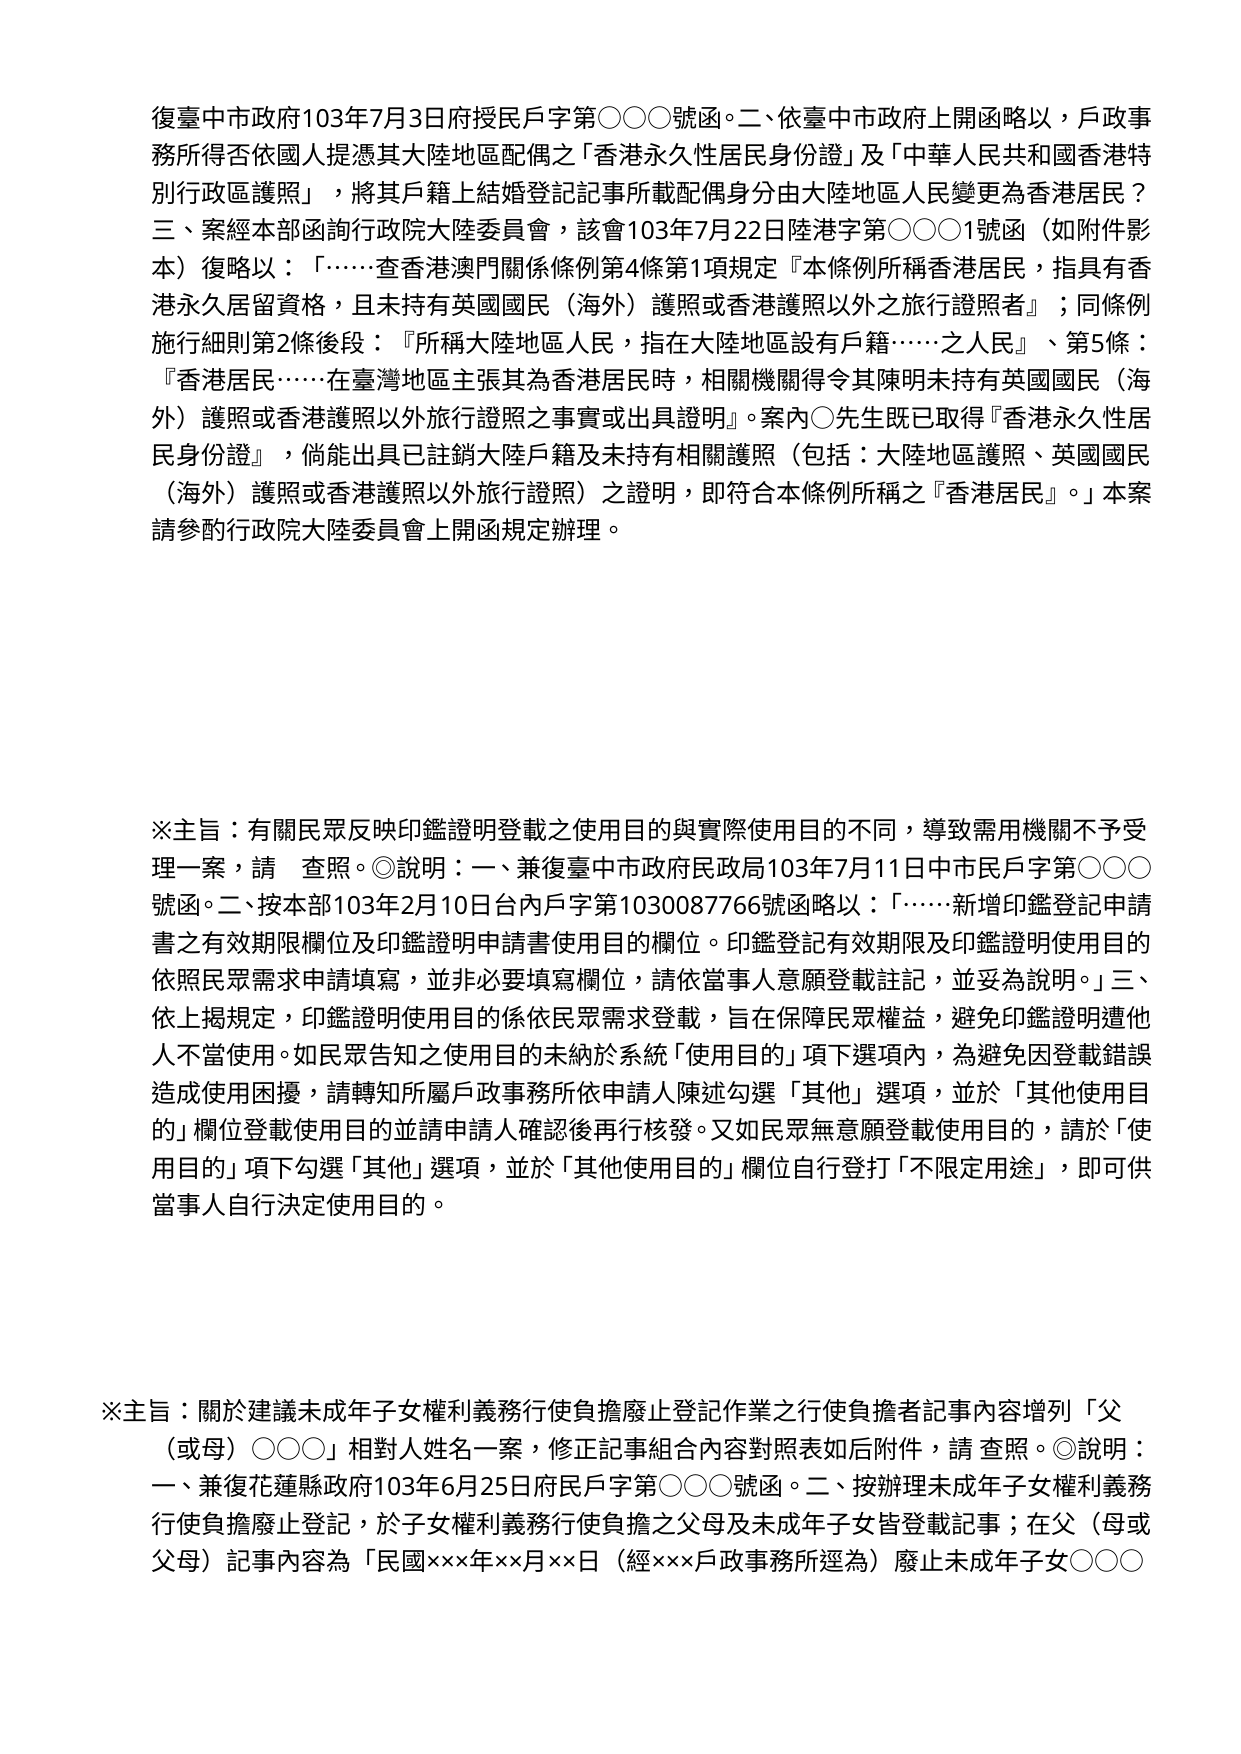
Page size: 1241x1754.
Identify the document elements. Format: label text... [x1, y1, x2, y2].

text ※主旨：關於建議未成年子女權利義務行使負擔廢止登記作業之行使負擔者記事內容增列「父（或母）○○○」相對人姓名一案，修正記事組合內容對照表如后附件，請 查照。◎說明：一、兼復花蓮縣政府103年6月25日府民戶字第○○○號函。二、按辦理未成年子女權利義務行使負擔廢止登記，於子女權利義務行使負擔之父母及未成年子女皆登載記事；在父（母或父母）記事內容為「民國×××年××月××日（經×××戶政事務所逕為）廢止未成年子女○○○權利義務行使負擔登記（民國×××年××月××日申登）。」鑑於所提旨揭增列廢止相對人父（或母）姓名以資明確俾利日後審核作業一節，同意修正為「民國×××年××月××日（經×××戶政事務所逕為）廢止父（或母）○○○行使未成年子女○○○權利義務行使負擔登記（民國×××年××月××日申登）。」三、另配合前揭增列廢止相對人父（或母）姓名，並於未成年人之記事「民國×××年××月××日（經×××戶政事務所逕為）廢止未成年子女權利義務行使負擔登記（民國×××年××月××日申登）。」爰予修正為「民國×××年××月××日（經×××戶政事務所逕為）廢止由父（母）○○○行使未成年子女權利義務行使負擔登記（民國×××年××月××日申登）。」四、次按戶籍法施行細則第22條第1項規定略以：「戶籍登記事項，應登記於戶籍登記資料有關欄位或有關之戶內，並均載明其事由及日期。……撤銷戶籍或廢止戶籍登記時，該戶籍登記資料列為除戶備份保存。」爰依上揭意旨，有關未成年子女權利義務行使負擔廢止登記之記事，得應申請人申請簿頁改換寫，將原簿頁列為除戶，現戶記事依「戶籍登記記事填寫注意事項」規定登載。 [101, 1391, 1152, 1579]
text ※主旨：有關民眾反映印鑑證明登載之使用目的與實際使用目的不同，導致需用機關不予受理一案，請 查照。◎說明：一、兼復臺中市政府民政局103年7月11日中市民戶字第○○○號函。二、按本部103年2月10日台內戶字第1030087766號函略以：「……新增印鑑登記申請書之有效期限欄位及印鑑證明申請書使用目的欄位。印鑑登記有效期限及印鑑證明使用目的依照民眾需求申請填寫，並非必要填寫欄位，請依當事人意願登載註記，並妥為說明。」三、依上揭規定，印鑑證明使用目的係依民眾需求登載，旨在保障民眾權益，避免印鑑證明遭他人不當使用。如民眾告知之使用目的未納於系統「使用目的」項下選項內，為避免因登載錯誤造成使用困擾，請轉知所屬戶政事務所依申請人陳述勾選「其他」選項，並於「其他使用目的」欄位登載使用目的並請申請人確認後再行核發。又如民眾無意願登載使用目的，請於「使用目的」項下勾選「其他」選項，並於「其他使用目的」欄位自行登打「不限定用途」，即可供當事人自行決定使用目的。 [151, 810, 1152, 1222]
text 復臺中市政府103年7月3日府授民戶字第○○○號函。二、依臺中市政府上開函略以，戶政事務所得否依國人提憑其大陸地區配偶之「香港永久性居民身份證」及「中華人民共和國香港特別行政區護照」，將其戶籍上結婚登記記事所載配偶身分由大陸地區人民變更為香港居民？三、案經本部函詢行政院大陸委員會，該會103年7月22日陸港字第○○○1號函（如附件影本）復略以：「……查香港澳門關係條例第4條第1項規定『本條例所稱香港居民，指具有香港永久居留資格，且未持有英國國民（海外）護照或香港護照以外之旅行證照者』；同條例施行細則第2條後段：『所稱大陸地區人民，指在大陸地區設有戶籍……之人民』、第5條：『香港居民……在臺灣地區主張其為香港居民時，相關機關得令其陳明未持有英國國民（海外）護照或香港護照以外旅行證照之事實或出具證明』。案內○先生既已取得『香港永久性居民身份證』，倘能出具已註銷大陸戶籍及未持有相關護照（包括：大陸地區護照、英國國民（海外）護照或香港護照以外旅行證照）之證明，即符合本條例所稱之『香港居民』。」本案請參酌行政院大陸委員會上開函規定辦理。 [101, 97, 1152, 547]
